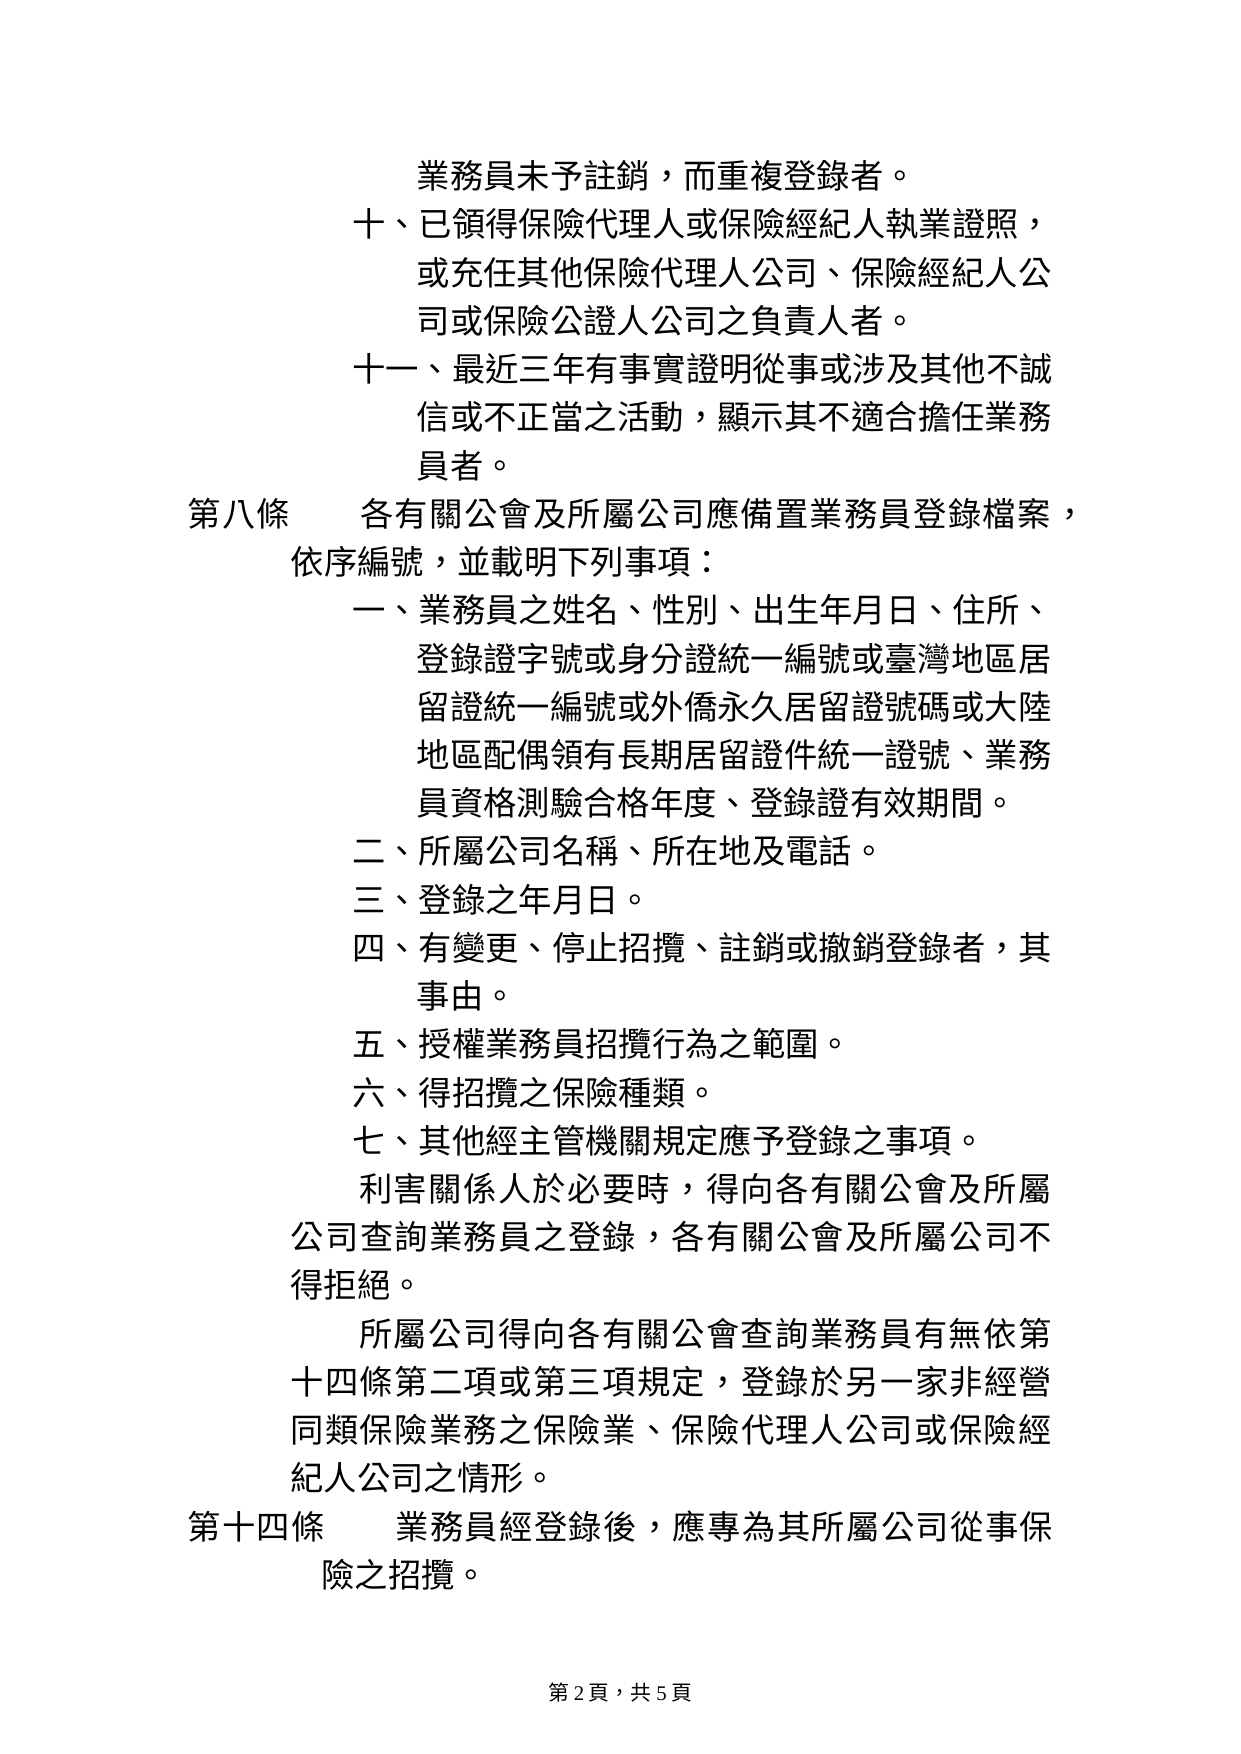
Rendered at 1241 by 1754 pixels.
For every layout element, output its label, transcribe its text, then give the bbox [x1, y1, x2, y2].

text 業務員未予註銷，而重複登錄者。 [352, 150, 1053, 198]
text 七、其他經主管機關規定應予登錄之事項。 [352, 1114, 1053, 1163]
text 六、得招攬之保險種類。 [352, 1066, 1053, 1114]
text 利害關係人於必要時，得向各有關公會及所屬公司查詢業務員之登錄，各有關公會及所屬公司不得拒絕。 [290, 1163, 1053, 1307]
text 十、已領得保險代理人或保險經紀人執業證照，或充任其他保險代理人公司、保險經紀人公司或保險公證人公司之負責人者。 [352, 198, 1053, 343]
text 第十四條 業務員經登錄後，應專為其所屬公司從事保險之招攬。 [187, 1500, 1053, 1597]
text 三、登錄之年月日。 [352, 873, 1053, 922]
text 一、業務員之姓名、性別、出生年月日、住所、登錄證字號或身分證統一編號或臺灣地區居留證統一編號或外僑永久居留證號碼或大陸地區配偶領有長期居留證件統一證號、業務員資格測驗合格年度、登錄證有效期間。 [352, 584, 1053, 825]
text 四、有變更、停止招攬、註銷或撤銷登錄者，其事由。 [352, 922, 1053, 1018]
text 所屬公司得向各有關公會查詢業務員有無依第十四條第二項或第三項規定，登錄於另一家非經營同類保險業務之保險業、保險代理人公司或保險經紀人公司之情形。 [290, 1307, 1053, 1500]
text 二、所屬公司名稱、所在地及電話。 [352, 825, 1053, 873]
text 五、授權業務員招攬行為之範圍。 [352, 1018, 1053, 1066]
text 十一、最近三年有事實證明從事或涉及其他不誠信或不正當之活動，顯示其不適合擔任業務員者。 [352, 343, 1053, 488]
text 第八條 各有關公會及所屬公司應備置業務員登錄檔案，依序編號，並載明下列事項： [187, 488, 1053, 584]
